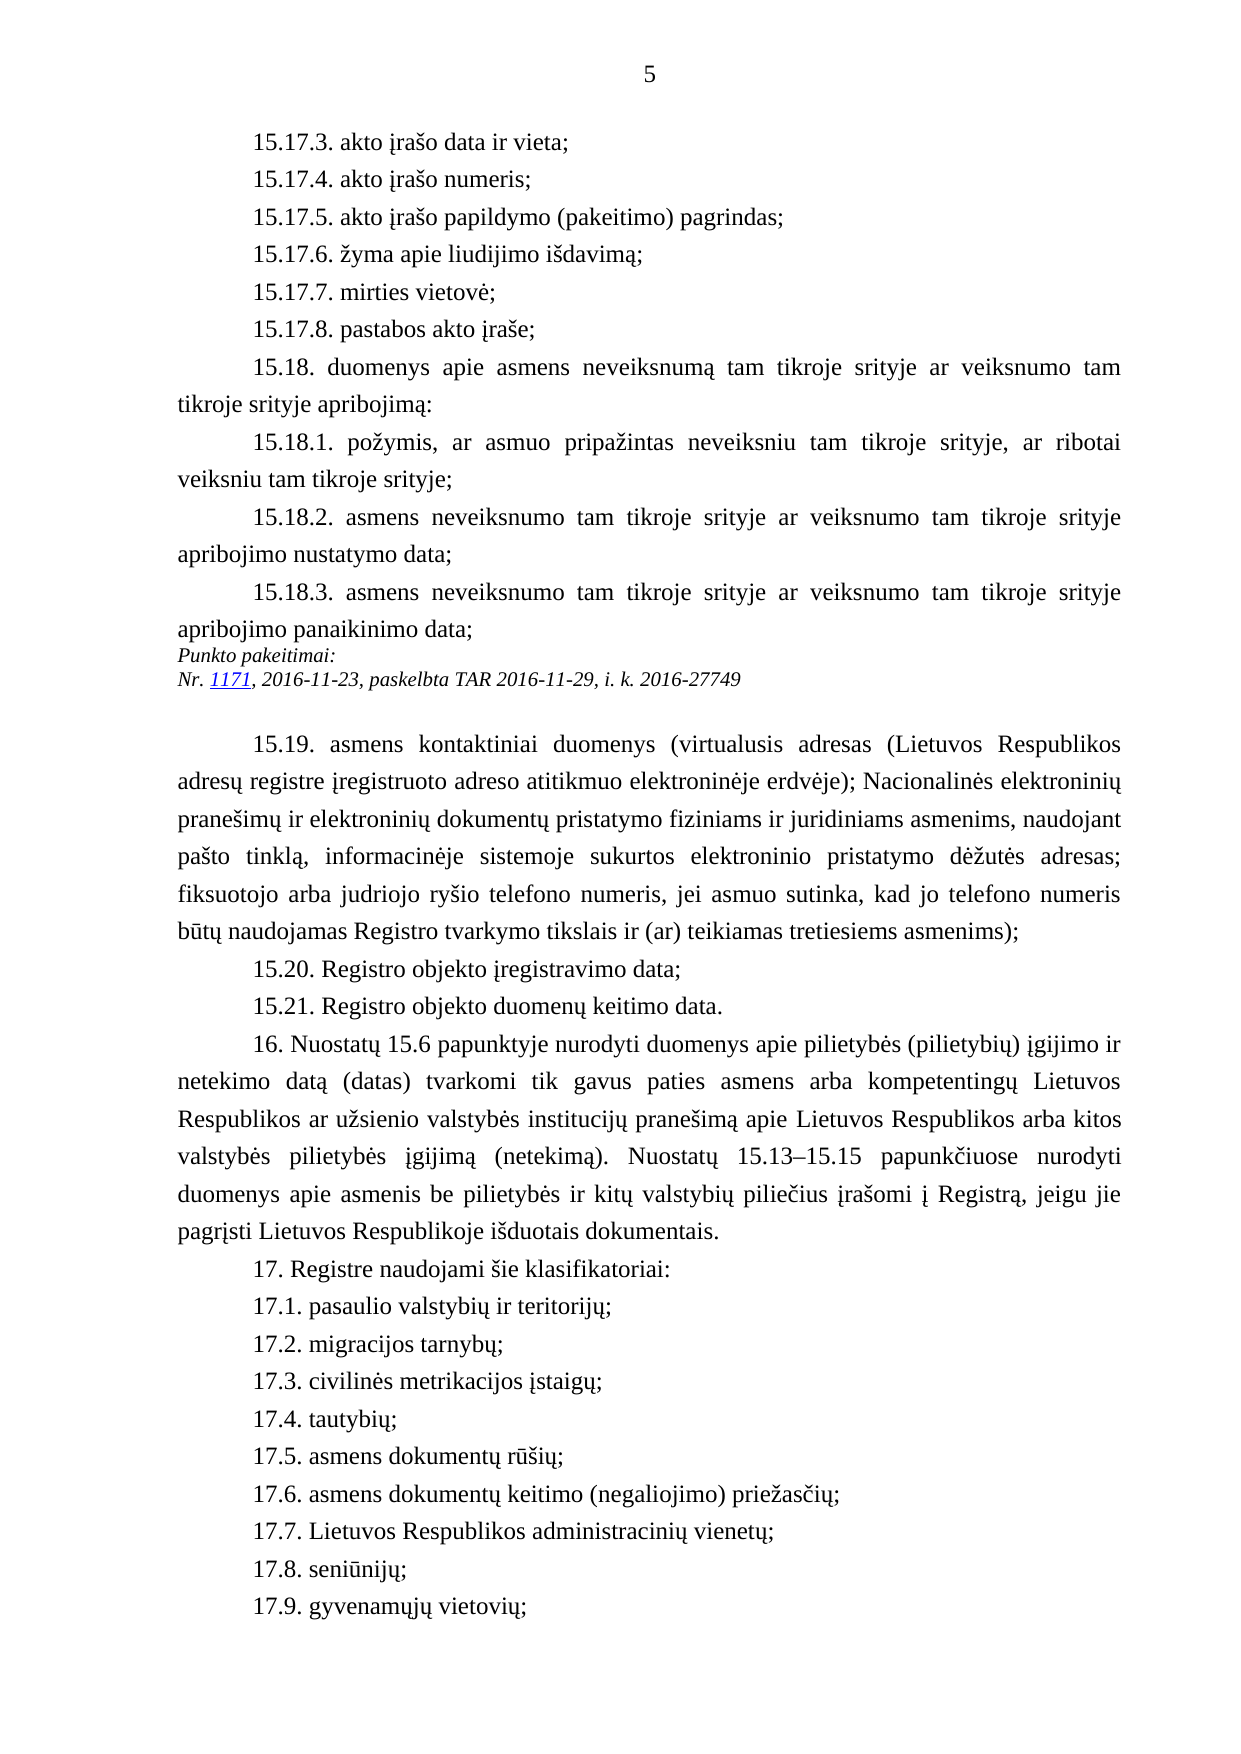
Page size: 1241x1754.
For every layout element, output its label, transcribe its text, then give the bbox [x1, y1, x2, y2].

text 17.8. seniūnijų; [177, 1545, 1122, 1582]
text 17.6. asmens dokumentų keitimo (negaliojimo) priežasčių; [177, 1470, 1122, 1507]
text 15.17.7. mirties vietovė; [177, 268, 1122, 306]
text 17.5. asmens dokumentų rūšių; [177, 1432, 1122, 1470]
text 15.17.8. pastabos akto įraše; [177, 306, 1122, 343]
text 15.17.6. žyma apie liudijimo išdavimą; [177, 231, 1122, 268]
text 15.18.2. asmens neveiksnumo tam tikroje srityje ar veiksnumo tam tikroje srityje apribojimo nustatymo data; [177, 493, 1122, 568]
text 15.20. Registro objekto įregistravimo data; [177, 945, 1122, 982]
text 17. Registre naudojami šie klasifikatoriai: [177, 1245, 1122, 1282]
text 15.21. Registro objekto duomenų keitimo data. [177, 982, 1122, 1020]
text 16. Nuostatų 15.6 papunktyje nurodyti duomenys apie pilietybės (pilietybių) įgijimo ir netekimo datą (datas) tvarkomi tik gavus paties asmens arba kompetentingų Lietuvos Respublikos ar užsienio valstybės institucijų pranešimą apie Lietuvos Respublikos arba kitos valstybės pilietybės įgijimą (netekimą). Nuostatų 15.13–15.15 papunkčiuose nurodyti duomenys apie asmenis be pilietybės ir kitų valstybių piliečius įrašomi į Registrą, jeigu jie pagrįsti Lietuvos Respublikoje išduotais dokumentais. [177, 1020, 1122, 1245]
text 15.18.1. požymis, ar asmuo pripažintas neveiksniu tam tikroje srityje, ar ribotai veiksniu tam tikroje srityje; [177, 418, 1122, 493]
text 15.17.3. akto įrašo data ir vieta; [177, 118, 1122, 156]
text 15.17.5. akto įrašo papildymo (pakeitimo) pagrindas; [177, 193, 1122, 231]
text 15.18.3. asmens neveiksnumo tam tikroje srityje ar veiksnumo tam tikroje srityje apribojimo panaikinimo data; [177, 568, 1122, 643]
text 17.9. gyvenamųjų vietovių; [177, 1582, 1122, 1620]
text 17.3. civilinės metrikacijos įstaigų; [177, 1357, 1122, 1395]
text 17.4. tautybių; [177, 1395, 1122, 1432]
text Punkto pakeitimai: [177, 643, 1122, 667]
text 15.19. asmens kontaktiniai duomenys (virtualusis adresas (Lietuvos Respublikos adresų registre įregistruoto adreso atitikmuo elektroninėje erdvėje); Nacionalinės elektroninių pranešimų ir elektroninių dokumentų pristatymo fiziniams ir juridiniams asmenims, naudojant pašto tinklą, informacinėje sistemoje sukurtos elektroninio pristatymo dėžutės adresas; fiksuotojo arba judriojo ryšio telefono numeris, jei asmuo sutinka, kad jo telefono numeris būtų naudojamas Registro tvarkymo tikslais ir (ar) teikiamas tretiesiems asmenims); [177, 720, 1122, 945]
text 17.7. Lietuvos Respublikos administracinių vienetų; [177, 1507, 1122, 1545]
text 17.2. migracijos tarnybų; [177, 1320, 1122, 1357]
text 15.17.4. akto įrašo numeris; [177, 156, 1122, 193]
text 17.1. pasaulio valstybių ir teritorijų; [177, 1282, 1122, 1320]
text Nr. 1171, 2016-11-23, paskelbta TAR 2016-11-29, i. k. 2016-27749 [177, 667, 1122, 691]
text 15.18. duomenys apie asmens neveiksnumą tam tikroje srityje ar veiksnumo tam tikroje srityje apribojimą: [177, 343, 1122, 418]
